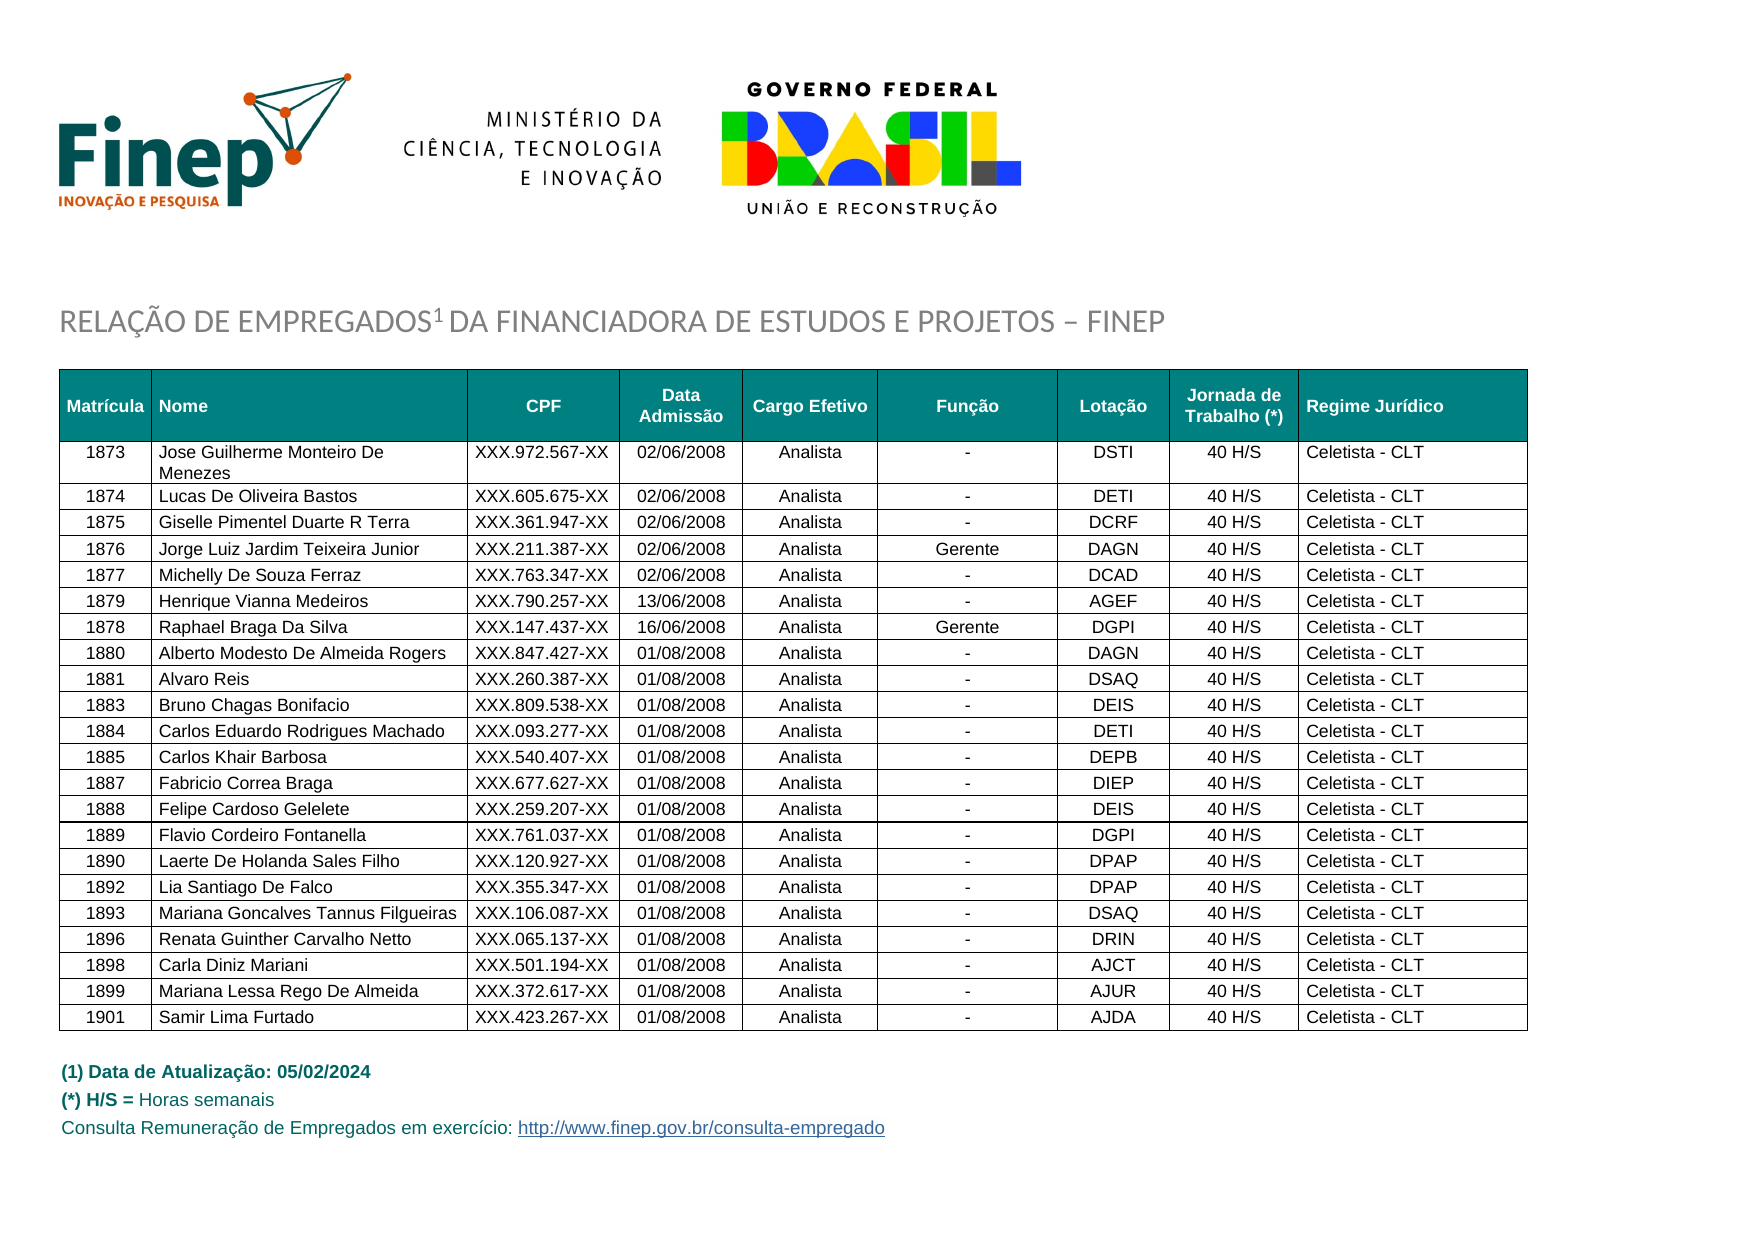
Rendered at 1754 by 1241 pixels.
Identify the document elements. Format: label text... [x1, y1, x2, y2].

table_cell 1899 [60, 979, 151, 1004]
table_header Cargo Efetivo [743, 370, 877, 441]
table_cell XXX.972.567-XX [468, 442, 619, 483]
table_cell 40 H/S [1170, 744, 1298, 769]
table_cell XXX.809.538-XX [468, 692, 619, 717]
table_cell XXX.120.927-XX [468, 849, 619, 873]
table_cell Celetista - CLT [1299, 901, 1527, 926]
table_cell XXX.147.437-XX [468, 614, 619, 639]
table_header Função [878, 370, 1057, 441]
table_cell 01/08/2008 [620, 1005, 742, 1030]
table_cell - [878, 442, 1057, 483]
table_cell 02/06/2008 [620, 510, 742, 535]
table_cell Analista [743, 1005, 877, 1030]
table_cell Carlos Khair Barbosa [152, 744, 467, 769]
table_header CPF [468, 370, 619, 441]
table_cell - [878, 510, 1057, 535]
table_cell 1877 [60, 562, 151, 587]
table_cell Jorge Luiz Jardim Teixeira Junior [152, 536, 467, 561]
table_cell 1896 [60, 927, 151, 952]
table_cell - [878, 796, 1057, 821]
table_cell Celetista - CLT [1299, 1005, 1527, 1030]
table_cell Celetista - CLT [1299, 875, 1527, 899]
table_cell 13/06/2008 [620, 588, 742, 613]
table_cell XXX.372.617-XX [468, 979, 619, 1004]
table_cell XXX.847.427-XX [468, 640, 619, 665]
table_cell DETI [1058, 484, 1169, 509]
table_header Matrícula [60, 370, 151, 441]
table_cell XXX.355.347-XX [468, 875, 619, 899]
table_cell 1884 [60, 718, 151, 743]
table_cell Celetista - CLT [1299, 849, 1527, 873]
table_cell 1881 [60, 666, 151, 691]
table_cell 40 H/S [1170, 614, 1298, 639]
table_cell Celetista - CLT [1299, 979, 1527, 1004]
table_cell 01/08/2008 [620, 979, 742, 1004]
table_cell Lucas De Oliveira Bastos [152, 484, 467, 509]
table_cell Celetista - CLT [1299, 744, 1527, 769]
table_cell 40 H/S [1170, 979, 1298, 1004]
table_cell XXX.260.387-XX [468, 666, 619, 691]
table_cell 1878 [60, 614, 151, 639]
table_cell 40 H/S [1170, 901, 1298, 926]
table_cell DSTI [1058, 442, 1169, 483]
table_header Regime Jurídico [1299, 370, 1527, 441]
table_cell Alvaro Reis [152, 666, 467, 691]
table_cell Laerte De Holanda Sales Filho [152, 849, 467, 873]
table_cell 01/08/2008 [620, 666, 742, 691]
table_cell 40 H/S [1170, 442, 1298, 483]
table_cell Celetista - CLT [1299, 927, 1527, 952]
table_cell Analista [743, 510, 877, 535]
table_cell XXX.259.207-XX [468, 796, 619, 821]
table_cell XXX.677.627-XX [468, 770, 619, 795]
table_cell 40 H/S [1170, 796, 1298, 821]
table_cell 40 H/S [1170, 510, 1298, 535]
table_cell Analista [743, 484, 877, 509]
table_cell Celetista - CLT [1299, 536, 1527, 561]
table_cell 01/08/2008 [620, 927, 742, 952]
table_cell 1898 [60, 953, 151, 978]
table_cell 1876 [60, 536, 151, 561]
table_cell - [878, 901, 1057, 926]
table_cell - [878, 1005, 1057, 1030]
table_cell XXX.093.277-XX [468, 718, 619, 743]
table_cell Celetista - CLT [1299, 562, 1527, 587]
table_cell 1874 [60, 484, 151, 509]
table_cell - [878, 718, 1057, 743]
table_cell 01/08/2008 [620, 692, 742, 717]
table_cell DAGN [1058, 536, 1169, 561]
table_cell XXX.423.267-XX [468, 1005, 619, 1030]
table_cell - [878, 640, 1057, 665]
table_cell XXX.501.194-XX [468, 953, 619, 978]
table_cell 1887 [60, 770, 151, 795]
table_cell DSAQ [1058, 901, 1169, 926]
table_cell XXX.763.347-XX [468, 562, 619, 587]
table_cell Analista [743, 849, 877, 873]
table_cell Celetista - CLT [1299, 588, 1527, 613]
table_header Nome [152, 370, 467, 441]
table_cell Analista [743, 692, 877, 717]
table_cell 40 H/S [1170, 823, 1298, 847]
table_cell Analista [743, 979, 877, 1004]
table_cell Analista [743, 442, 877, 483]
table_cell 01/08/2008 [620, 640, 742, 665]
table_cell 40 H/S [1170, 692, 1298, 717]
table_cell Analista [743, 875, 877, 899]
table_cell DGPI [1058, 614, 1169, 639]
table_cell Analista [743, 927, 877, 952]
table_header Lotação [1058, 370, 1169, 441]
table_cell Renata Guinther Carvalho Netto [152, 927, 467, 952]
table_cell Analista [743, 770, 877, 795]
table_header Data Admissão [620, 370, 742, 441]
table_cell Lia Santiago De Falco [152, 875, 467, 899]
table_cell 02/06/2008 [620, 562, 742, 587]
table_cell - [878, 953, 1057, 978]
table_header Jornada de Trabalho (*) [1170, 370, 1298, 441]
table_cell XXX.605.675-XX [468, 484, 619, 509]
table_cell DIEP [1058, 770, 1169, 795]
table_cell DAGN [1058, 640, 1169, 665]
table_cell Celetista - CLT [1299, 718, 1527, 743]
table_cell - [878, 744, 1057, 769]
table_cell DPAP [1058, 875, 1169, 899]
table_cell Samir Lima Furtado [152, 1005, 467, 1030]
table_cell 01/08/2008 [620, 901, 742, 926]
table_cell XXX.106.087-XX [468, 901, 619, 926]
table_cell Analista [743, 666, 877, 691]
table_cell - [878, 770, 1057, 795]
table_cell XXX.761.037-XX [468, 823, 619, 847]
table_cell XXX.361.947-XX [468, 510, 619, 535]
table_cell 40 H/S [1170, 484, 1298, 509]
table_cell AJUR [1058, 979, 1169, 1004]
table_cell 40 H/S [1170, 666, 1298, 691]
table_cell Jose Guilherme Monteiro De Menezes [152, 442, 467, 483]
table_cell 1885 [60, 744, 151, 769]
table_cell 1888 [60, 796, 151, 821]
table_cell - [878, 979, 1057, 1004]
table_cell XXX.790.257-XX [468, 588, 619, 613]
table_cell DCRF [1058, 510, 1169, 535]
table_cell Analista [743, 823, 877, 847]
table_cell Celetista - CLT [1299, 796, 1527, 821]
table_cell 40 H/S [1170, 562, 1298, 587]
table_cell - [878, 666, 1057, 691]
table_cell Analista [743, 536, 877, 561]
table_cell 1880 [60, 640, 151, 665]
table_cell - [878, 484, 1057, 509]
table_cell Fabricio Correa Braga [152, 770, 467, 795]
table_cell Analista [743, 640, 877, 665]
table_cell 1901 [60, 1005, 151, 1030]
table_cell 01/08/2008 [620, 770, 742, 795]
table_cell Mariana Goncalves Tannus Filgueiras [152, 901, 467, 926]
table_cell DSAQ [1058, 666, 1169, 691]
table_cell - [878, 875, 1057, 899]
table_cell 1890 [60, 849, 151, 873]
table_cell 1873 [60, 442, 151, 483]
table_cell 40 H/S [1170, 927, 1298, 952]
table_cell 01/08/2008 [620, 849, 742, 873]
table_cell Celetista - CLT [1299, 692, 1527, 717]
table_cell 16/06/2008 [620, 614, 742, 639]
table_cell Analista [743, 614, 877, 639]
table_cell Gerente [878, 536, 1057, 561]
table_cell Flavio Cordeiro Fontanella [152, 823, 467, 847]
table_cell 02/06/2008 [620, 484, 742, 509]
table_cell 1892 [60, 875, 151, 899]
table_cell Celetista - CLT [1299, 640, 1527, 665]
table_cell 40 H/S [1170, 640, 1298, 665]
table_cell 1879 [60, 588, 151, 613]
table_cell 40 H/S [1170, 770, 1298, 795]
table_cell Celetista - CLT [1299, 510, 1527, 535]
table_cell 40 H/S [1170, 875, 1298, 899]
table_cell Celetista - CLT [1299, 770, 1527, 795]
table_cell 40 H/S [1170, 1005, 1298, 1030]
table_cell Analista [743, 718, 877, 743]
table_cell Carla Diniz Mariani [152, 953, 467, 978]
table_cell DCAD [1058, 562, 1169, 587]
table_cell Analista [743, 901, 877, 926]
table_cell - [878, 927, 1057, 952]
table_cell 01/08/2008 [620, 796, 742, 821]
table_cell - [878, 849, 1057, 873]
table_cell DRIN [1058, 927, 1169, 952]
table_cell Michelly De Souza Ferraz [152, 562, 467, 587]
table_cell XXX.065.137-XX [468, 927, 619, 952]
table_cell 01/08/2008 [620, 875, 742, 899]
table_cell DEPB [1058, 744, 1169, 769]
table_cell DEIS [1058, 692, 1169, 717]
table_cell AJDA [1058, 1005, 1169, 1030]
table_cell Celetista - CLT [1299, 953, 1527, 978]
table_cell Celetista - CLT [1299, 823, 1527, 847]
table_cell 1875 [60, 510, 151, 535]
table_cell Bruno Chagas Bonifacio [152, 692, 467, 717]
table_cell DPAP [1058, 849, 1169, 873]
table_cell 1893 [60, 901, 151, 926]
table_cell Raphael Braga Da Silva [152, 614, 467, 639]
table_cell Analista [743, 744, 877, 769]
table_cell Analista [743, 588, 877, 613]
table_cell 01/08/2008 [620, 823, 742, 847]
table_cell DGPI [1058, 823, 1169, 847]
table_cell Celetista - CLT [1299, 666, 1527, 691]
table_cell 40 H/S [1170, 588, 1298, 613]
table_cell - [878, 562, 1057, 587]
table_cell DEIS [1058, 796, 1169, 821]
table_cell 1883 [60, 692, 151, 717]
table_cell DETI [1058, 718, 1169, 743]
table_cell Gerente [878, 614, 1057, 639]
table_cell AJCT [1058, 953, 1169, 978]
table_cell Analista [743, 796, 877, 821]
table_cell Celetista - CLT [1299, 484, 1527, 509]
table_cell Alberto Modesto De Almeida Rogers [152, 640, 467, 665]
table_cell Mariana Lessa Rego De Almeida [152, 979, 467, 1004]
table_cell AGEF [1058, 588, 1169, 613]
table_cell Analista [743, 953, 877, 978]
table_cell 01/08/2008 [620, 718, 742, 743]
table_cell 01/08/2008 [620, 744, 742, 769]
table_cell Giselle Pimentel Duarte R Terra [152, 510, 467, 535]
table_cell - [878, 588, 1057, 613]
table_cell 40 H/S [1170, 849, 1298, 873]
table_cell 1889 [60, 823, 151, 847]
table_cell 40 H/S [1170, 953, 1298, 978]
table_cell XXX.540.407-XX [468, 744, 619, 769]
table_cell - [878, 692, 1057, 717]
table_cell - [878, 823, 1057, 847]
table_cell 40 H/S [1170, 718, 1298, 743]
table_cell Analista [743, 562, 877, 587]
table_cell XXX.211.387-XX [468, 536, 619, 561]
table_cell 01/08/2008 [620, 953, 742, 978]
table_cell 02/06/2008 [620, 536, 742, 561]
table_cell Carlos Eduardo Rodrigues Machado [152, 718, 467, 743]
table_cell Celetista - CLT [1299, 614, 1527, 639]
table_cell 40 H/S [1170, 536, 1298, 561]
table_cell Henrique Vianna Medeiros [152, 588, 467, 613]
table_cell 02/06/2008 [620, 442, 742, 483]
table_cell Felipe Cardoso Gelelete [152, 796, 467, 821]
table_cell Celetista - CLT [1299, 442, 1527, 483]
